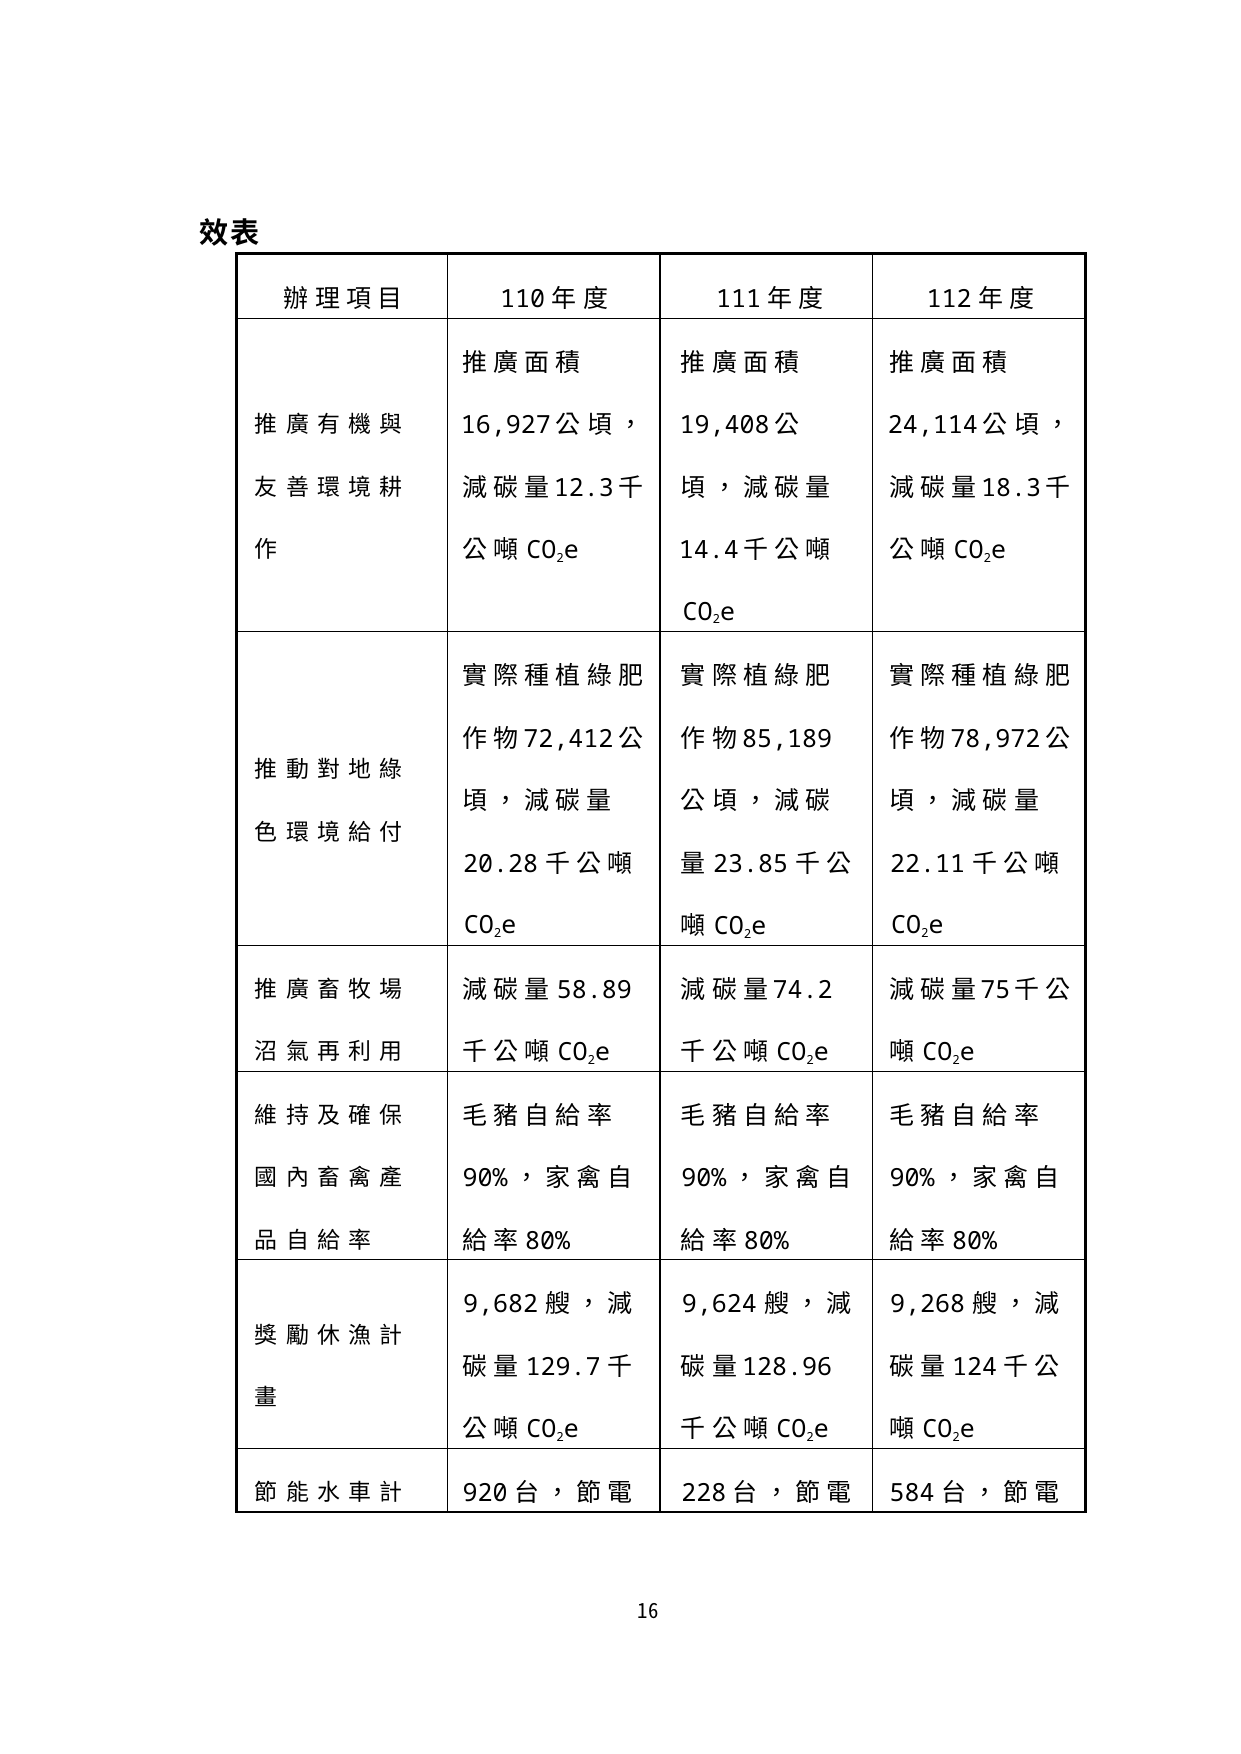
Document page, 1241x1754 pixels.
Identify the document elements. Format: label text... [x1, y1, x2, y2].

text 效表 [198, 189, 1063, 252]
table_cell 推廣面積24,114公頃，減碳量18.3千公噸CO2e [873, 319, 1084, 631]
table_cell 推廣畜牧場沼氣再利用 [238, 946, 447, 1071]
table_cell 228台，節電 [661, 1449, 872, 1511]
table_cell 毛豬自給率90%，家禽自給率80% [661, 1072, 872, 1259]
table_cell 毛豬自給率90%，家禽自給率80% [448, 1072, 659, 1259]
table_header 112年度 [873, 255, 1084, 318]
table_cell 920台，節電 [448, 1449, 659, 1511]
table_cell 584台，節電 [873, 1449, 1084, 1511]
table_cell 9,268艘，減碳量124千公噸CO2e [873, 1260, 1084, 1448]
table_cell 毛豬自給率90%，家禽自給率80% [873, 1072, 1084, 1259]
table_cell 獎勵休漁計畫 [238, 1260, 447, 1448]
table_cell 實際植綠肥作物85,189公頃，減碳量23.85千公噸CO2e [661, 632, 872, 945]
table_cell 節能水車計 [238, 1449, 447, 1511]
table_cell 實際種植綠肥作物72,412公頃，減碳量20.28千公噸CO2e [448, 632, 659, 945]
table_header 110年度 [448, 255, 659, 318]
table_cell 實際種植綠肥作物78,972公頃，減碳量22.11千公噸CO2e [873, 632, 1084, 945]
table_cell 推動對地綠色環境給付 [238, 632, 447, 945]
table_cell 推廣面積19,408公頃，減碳量14.4千公噸CO2e [661, 319, 872, 631]
table_cell 減碳量75千公噸CO2e [873, 946, 1084, 1071]
table_cell 9,682艘，減碳量129.7千公噸CO2e [448, 1260, 659, 1448]
table_cell 推廣有機與友善環境耕作 [238, 319, 447, 631]
table_cell 減碳量58.89千公噸CO2e [448, 946, 659, 1071]
table_header 111年度 [661, 255, 872, 318]
table_header 辦理項目 [238, 255, 447, 318]
table_cell 減碳量74.2千公噸CO2e [661, 946, 872, 1071]
table_cell 9,624艘，減碳量128.96千公噸CO2e [661, 1260, 872, 1448]
table_cell 維持及確保國內畜禽產品自給率 [238, 1072, 447, 1259]
table_cell 推廣面積16,927公頃，減碳量12.3千公噸CO2e [448, 319, 659, 631]
